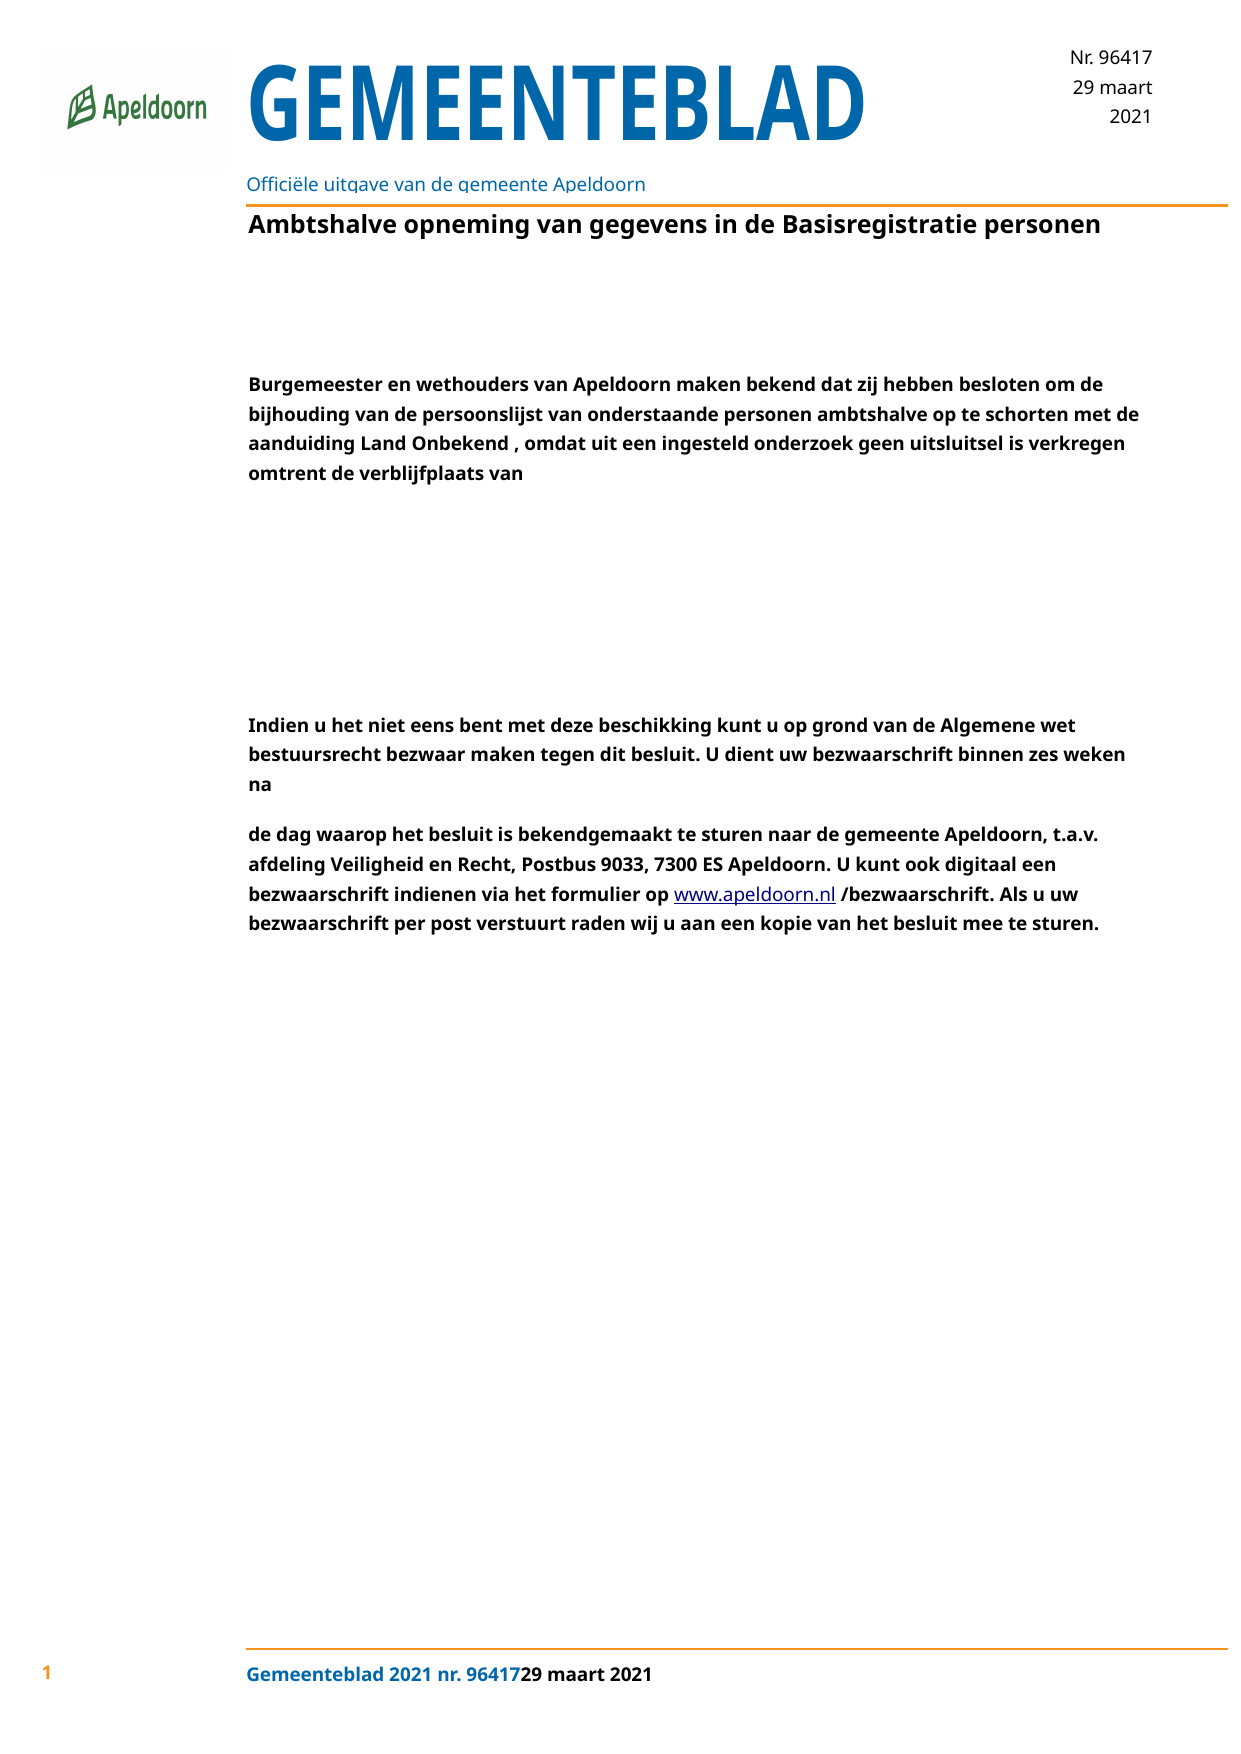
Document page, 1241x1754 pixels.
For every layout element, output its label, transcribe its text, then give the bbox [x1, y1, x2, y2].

text Burgemeester en wethouders van Apeldoorn maken bekend dat zij hebben besloten om de bijhouding van de persoonslijst van onderstaande personen ambtshalve op te schorten met de aanduiding Land Onbekend , omdat uit een ingesteld onderzoek geen uitsluitsel is verkregen omtrent de verblijfplaats van [248, 371, 1152, 486]
picture [41, 47, 231, 172]
text Indien u het niet eens bent met deze beschikking kunt u op grond van de Algemene wet bestuursrecht bezwaar maken tegen dit besluit. U dient uw bezwaarschrift binnen zes weken na [248, 712, 1152, 797]
text Ambtshalve opneming van gegevens in de Basisregistratie personen [248, 207, 1152, 241]
text de dag waarop het besluit is bekendgemaakt te sturen naar de gemeente Apeldoorn, t.a.v. afdeling Veiligheid en Recht, Postbus 9033, 7300 ES Apeldoorn. U kunt ook digitaal een bezwaarschrift indienen via het formulier op www.apeldoorn.nl /bezwaarschrift. Als u uw bezwaarschrift per post verstuurt raden wij u aan een kopie van het besluit mee te sturen. [248, 822, 1152, 936]
